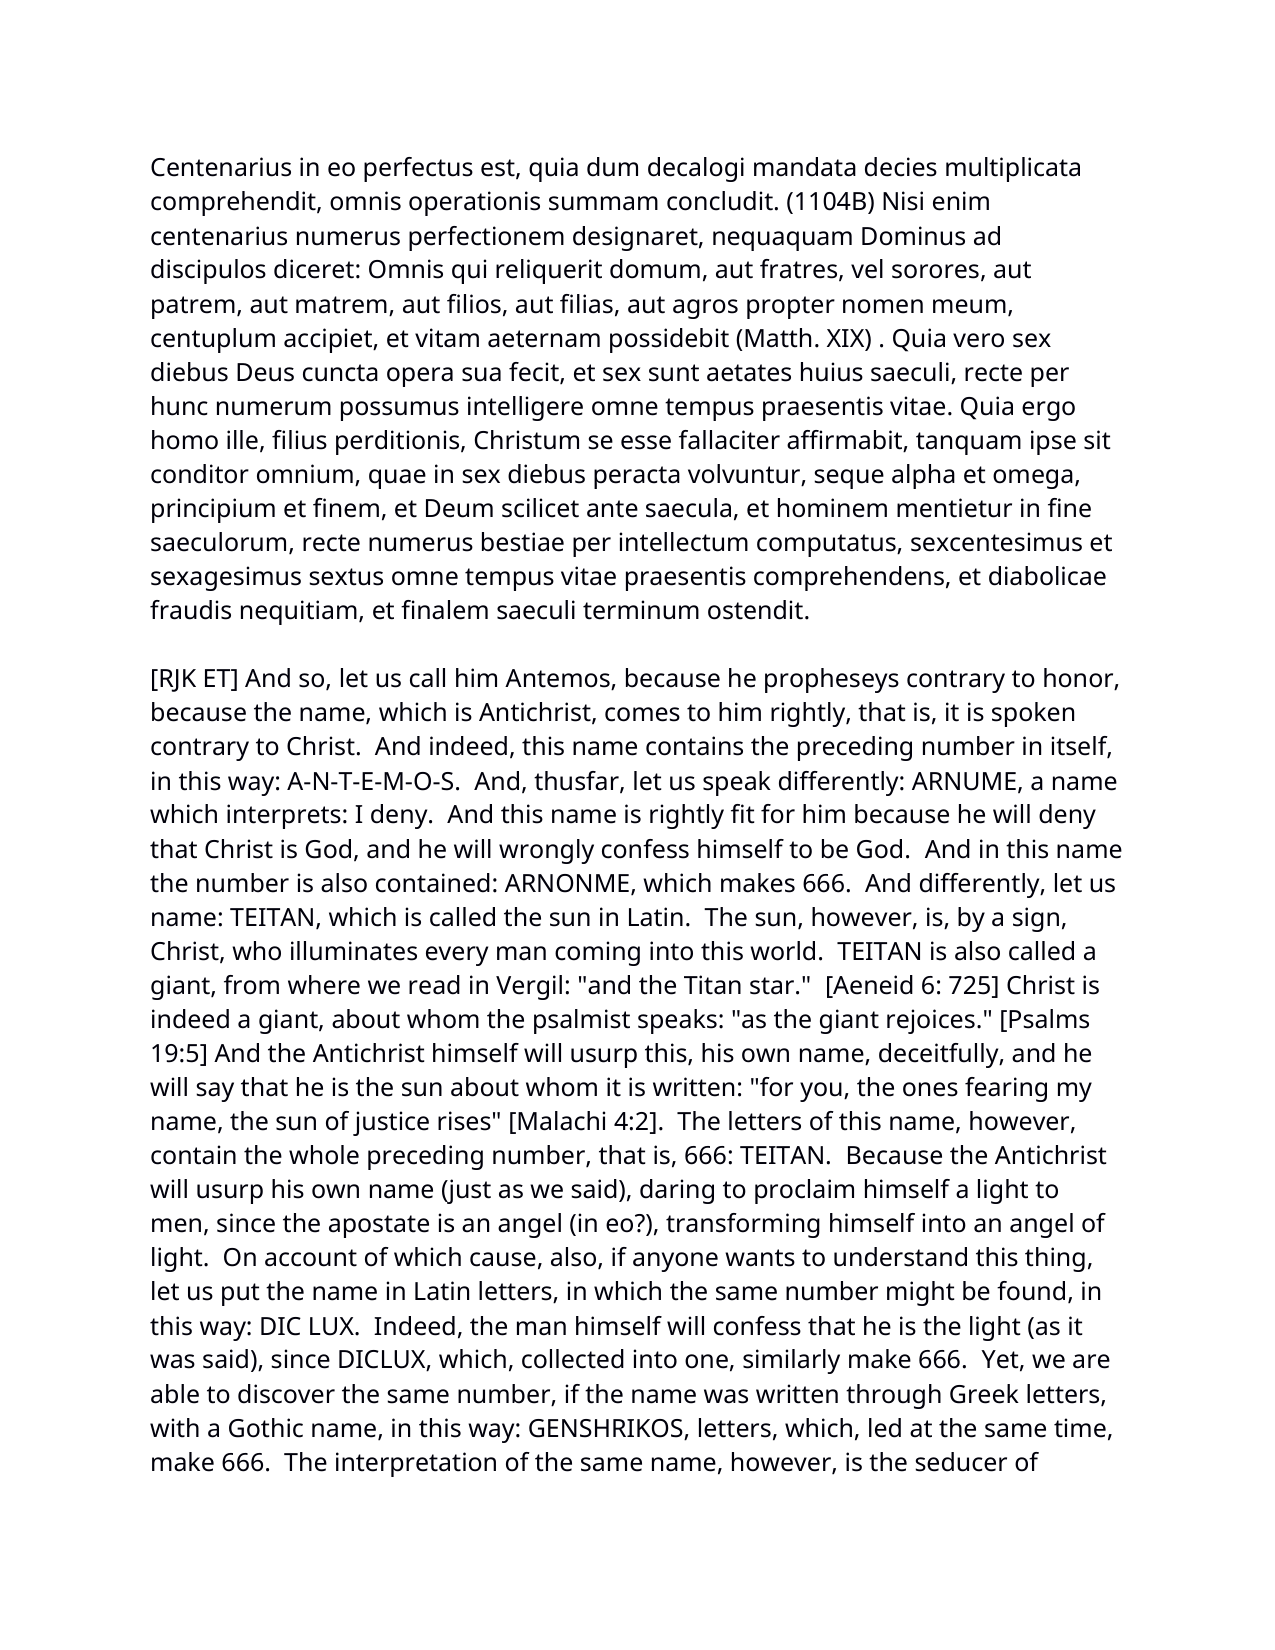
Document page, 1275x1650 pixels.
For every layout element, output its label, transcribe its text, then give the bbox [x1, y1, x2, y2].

text Centenarius in eo perfectus est, quia dum decalogi mandata decies multiplicata comprehendit, omnis operationis summam concludit. (1104B) Nisi enim centenarius numerus perfectionem designaret, nequaquam Dominus ad discipulos diceret: Omnis qui reliquerit domum, aut fratres, vel sorores, aut patrem, aut matrem, aut filios, aut filias, aut agros propter nomen meum, centuplum accipiet, et vitam aeternam possidebit (Matth. XIX) . Quia vero sex diebus Deus cuncta opera sua fecit, et sex sunt aetates huius saeculi, recte per hunc numerum possumus intelligere omne tempus praesentis vitae. Quia ergo homo ille, filius perditionis, Christum se esse fallaciter affirmabit, tanquam ipse sit conditor omnium, quae in sex diebus peracta volvuntur, seque alpha et omega, principium et finem, et Deum scilicet ante saecula, et hominem mentietur in fine saeculorum, recte numerus bestiae per intellectum computatus, sexcentesimus et sexagesimus sextus omne tempus vitae praesentis comprehendens, et diabolicae fraudis nequitiam, et finalem saeculi terminum ostendit. [150, 150, 1125, 627]
text [RJK ET] And so, let us call him Antemos, because he propheseys contrary to honor, because the name, which is Antichrist, comes to him rightly, that is, it is spoken contrary to Christ. And indeed, this name contains the preceding number in itself, in this way: A-N-T-E-M-O-S. And, thusfar, let us speak differently: ARNUME, a name which interprets: I deny. And this name is rightly fit for him because he will deny that Christ is God, and he will wrongly confess himself to be God. And in this name the number is also contained: ARNONME, which makes 666. And differently, let us name: TEITAN, which is called the sun in Latin. The sun, however, is, by a sign, Christ, who illuminates every man coming into this world. TEITAN is also called a giant, from where we read in Vergil: "and the Titan star." [Aeneid 6: 725] Christ is indeed a giant, about whom the psalmist speaks: "as the giant rejoices." [Psalms 19:5] And the Antichrist himself will usurp this, his own name, deceitfully, and he will say that he is the sun about whom it is written: "for you, the ones fearing my name, the sun of justice rises" [Malachi 4:2]. The letters of this name, however, contain the whole preceding number, that is, 666: TEITAN. Because the Antichrist will usurp his own name (just as we said), daring to proclaim himself a light to men, since the apostate is an angel (in eo?), transforming himself into an angel of light. On account of which cause, also, if anyone wants to understand this thing, let us put the name in Latin letters, in which the same number might be found, in this way: DIC LUX. Indeed, the man himself will confess that he is the light (as it was said), since DICLUX, which, collected into one, similarly make 666. Yet, we are able to discover the same number, if the name was written through Greek letters, with a Gothic name, in this way: GENSHRIKOS, letters, which, led at the same time, make 666. The interpretation of the same name, however, is the seducer of [150, 661, 1125, 1478]
